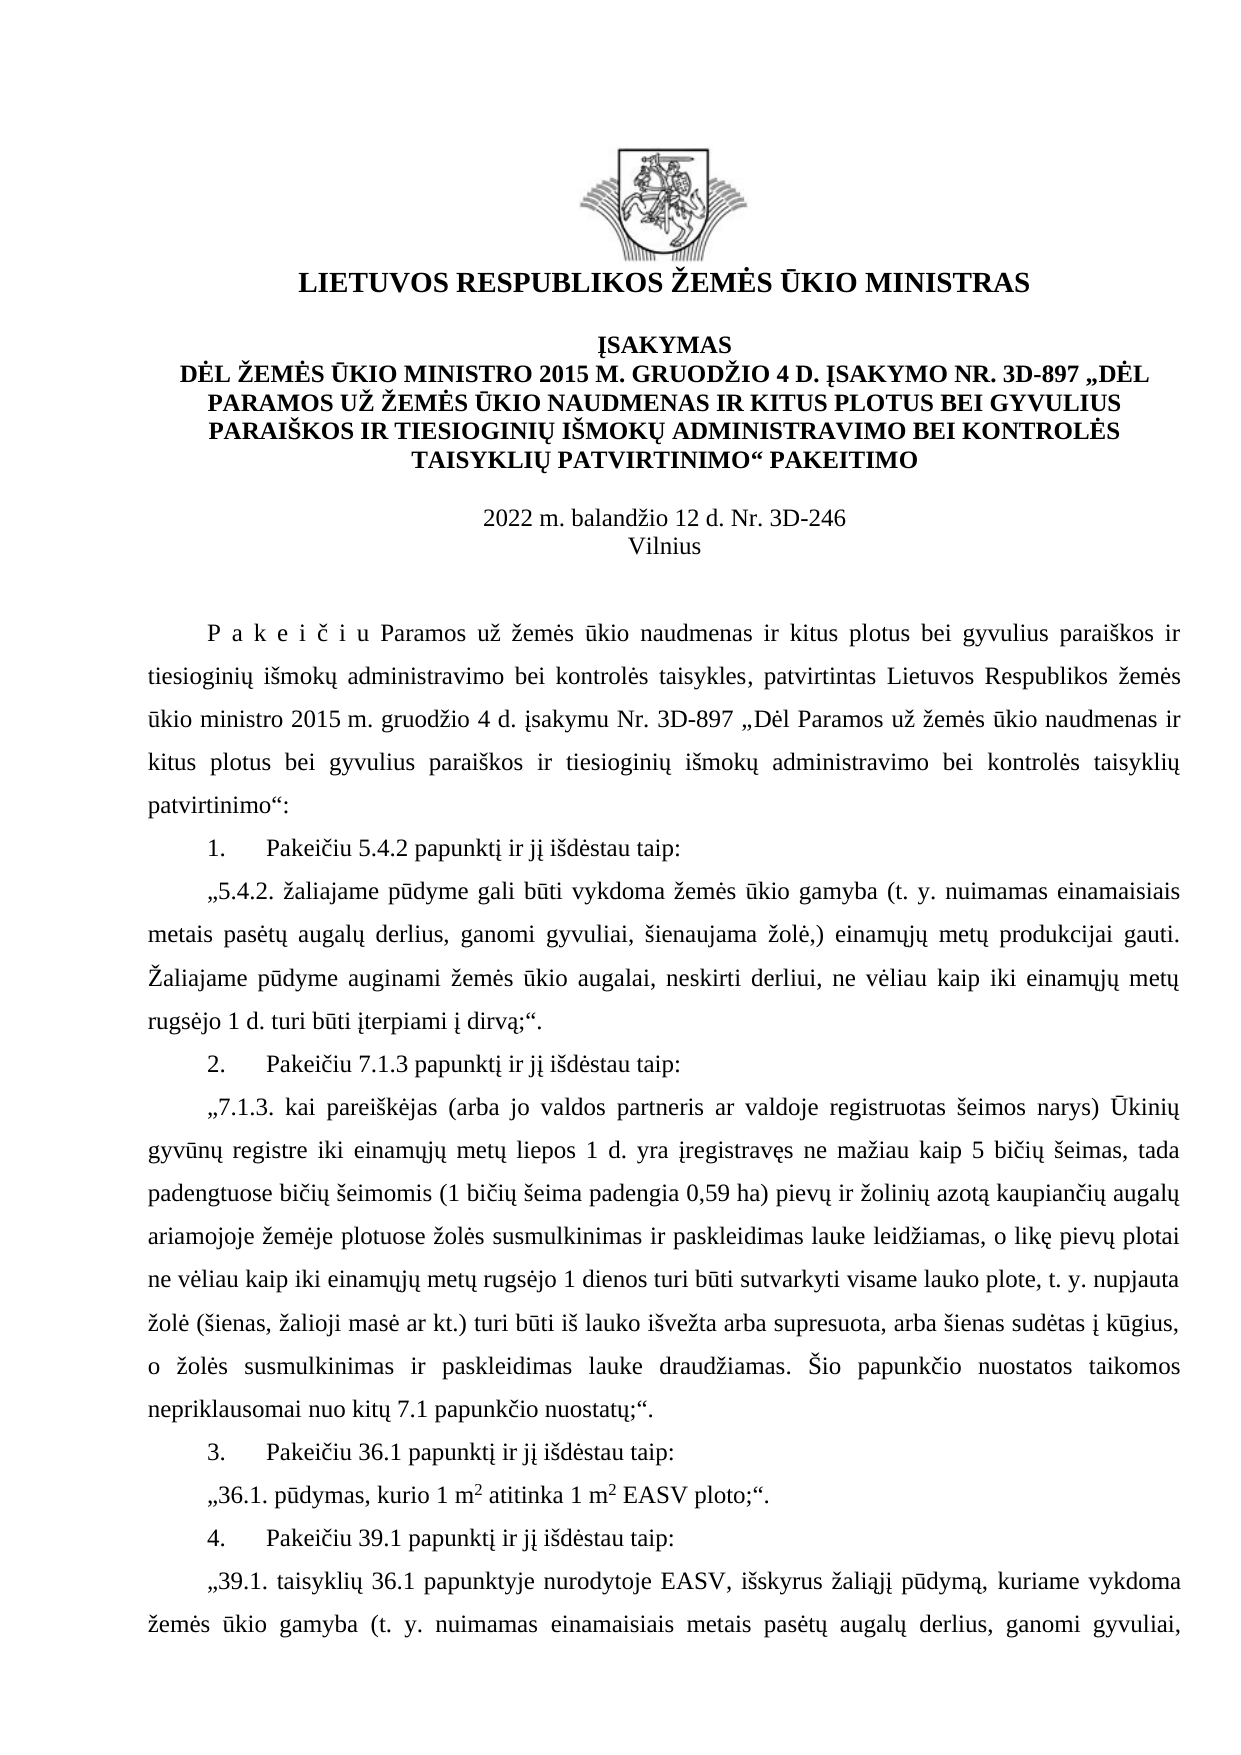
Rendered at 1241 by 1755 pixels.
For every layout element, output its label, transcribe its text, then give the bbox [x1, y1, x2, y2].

text 2. Pakeičiu 7.1.3 papunktį ir jį išdėstau taip: [148, 1049, 1181, 1078]
text „7.1.3. kai pareiškėjas (arba jo valdos partneris ar valdoje registruotas šeimos narys) Ūkinių gyvūnų registre iki einamųjų metų liepos 1 d. yra įregistravęs ne mažiau kaip 5 bičių šeimas, tada padengtuose bičių šeimomis (1 bičių šeima padengia 0,59 ha) pievų ir žolinių azotą kaupiančių augalų ariamojoje žemėje plotuose žolės susmulkinimas ir paskleidimas lauke leidžiamas, o likę pievų plotai ne vėliau kaip iki einamųjų metų rugsėjo 1 dienos turi būti sutvarkyti visame lauko plote, t. y. nupjauta žolė (šienas, žalioji masė ar kt.) turi būti iš lauko išvežta arba supresuota, arba šienas sudėtas į kūgius, o žolės susmulkinimas ir paskleidimas lauke draudžiamas. Šio papunkčio nuostatos taikomos nepriklausomai nuo kitų 7.1 papunkčio nuostatų;“. [148, 1092, 1181, 1423]
text „36.1. pūdymas, kurio 1 m2 atitinka 1 m2 EASV ploto;“. [148, 1480, 1181, 1509]
text DĖL ŽEMĖS ŪKIO MINISTRO 2015 M. GRUODŽIO 4 D. ĮSAKYMO NR. 3D-897 „DĖL PARAMOS UŽ ŽEMĖS ŪKIO NAUDMENAS IR KITUS PLOTUS BEI GYVULIUS PARAIŠKOS IR TIESIOGINIŲ IŠMOKŲ ADMINISTRAVIMO BEI KONTROLĖS TAISYKLIŲ PATVIRTINIMO“ PAKEITIMO [148, 359, 1181, 474]
text ĮSAKYMAS [148, 330, 1181, 359]
text 1. Pakeičiu 5.4.2 papunktį ir jį išdėstau taip: [148, 833, 1181, 862]
text 2022 m. balandžio 12 d. Nr. 3D-246 [148, 503, 1181, 531]
text 4. Pakeičiu 39.1 papunktį ir jį išdėstau taip: [148, 1523, 1181, 1552]
text 3. Pakeičiu 36.1 papunktį ir jį išdėstau taip: [148, 1437, 1181, 1466]
text „39.1. taisyklių 36.1 papunktyje nurodytoje EASV, išskyrus žaliąjį pūdymą, kuriame vykdoma žemės ūkio gamyba (t. y. nuimamas einamaisiais metais pasėtų augalų derlius, ganomi gyvuliai, [148, 1566, 1181, 1638]
text P a k e i č i u Paramos už žemės ūkio naudmenas ir kitus plotus bei gyvulius paraiškos ir tiesioginių išmokų administravimo bei kontrolės taisykles, patvirtintas Lietuvos Respublikos žemės ūkio ministro 2015 m. gruodžio 4 d. įsakymu Nr. 3D-897 „Dėl Paramos už žemės ūkio naudmenas ir kitus plotus bei gyvulius paraiškos ir tiesioginių išmokų administravimo bei kontrolės taisyklių patvirtinimo“: [148, 618, 1181, 819]
text Vilnius [148, 531, 1181, 560]
text „5.4.2. žaliajame pūdyme gali būti vykdoma žemės ūkio gamyba (t. y. nuimamas einamaisiais metais pasėtų augalų derlius, ganomi gyvuliai, šienaujama žolė,) einamųjų metų produkcijai gauti. Žaliajame pūdyme auginami žemės ūkio augalai, neskirti derliui, ne vėliau kaip iki einamųjų metų rugsėjo 1 d. turi būti įterpiami į dirvą;“. [148, 876, 1181, 1034]
text LIETUVOS RESPUBLIKOS ŽEMĖS ŪKIO MINISTRAS [148, 266, 1181, 299]
